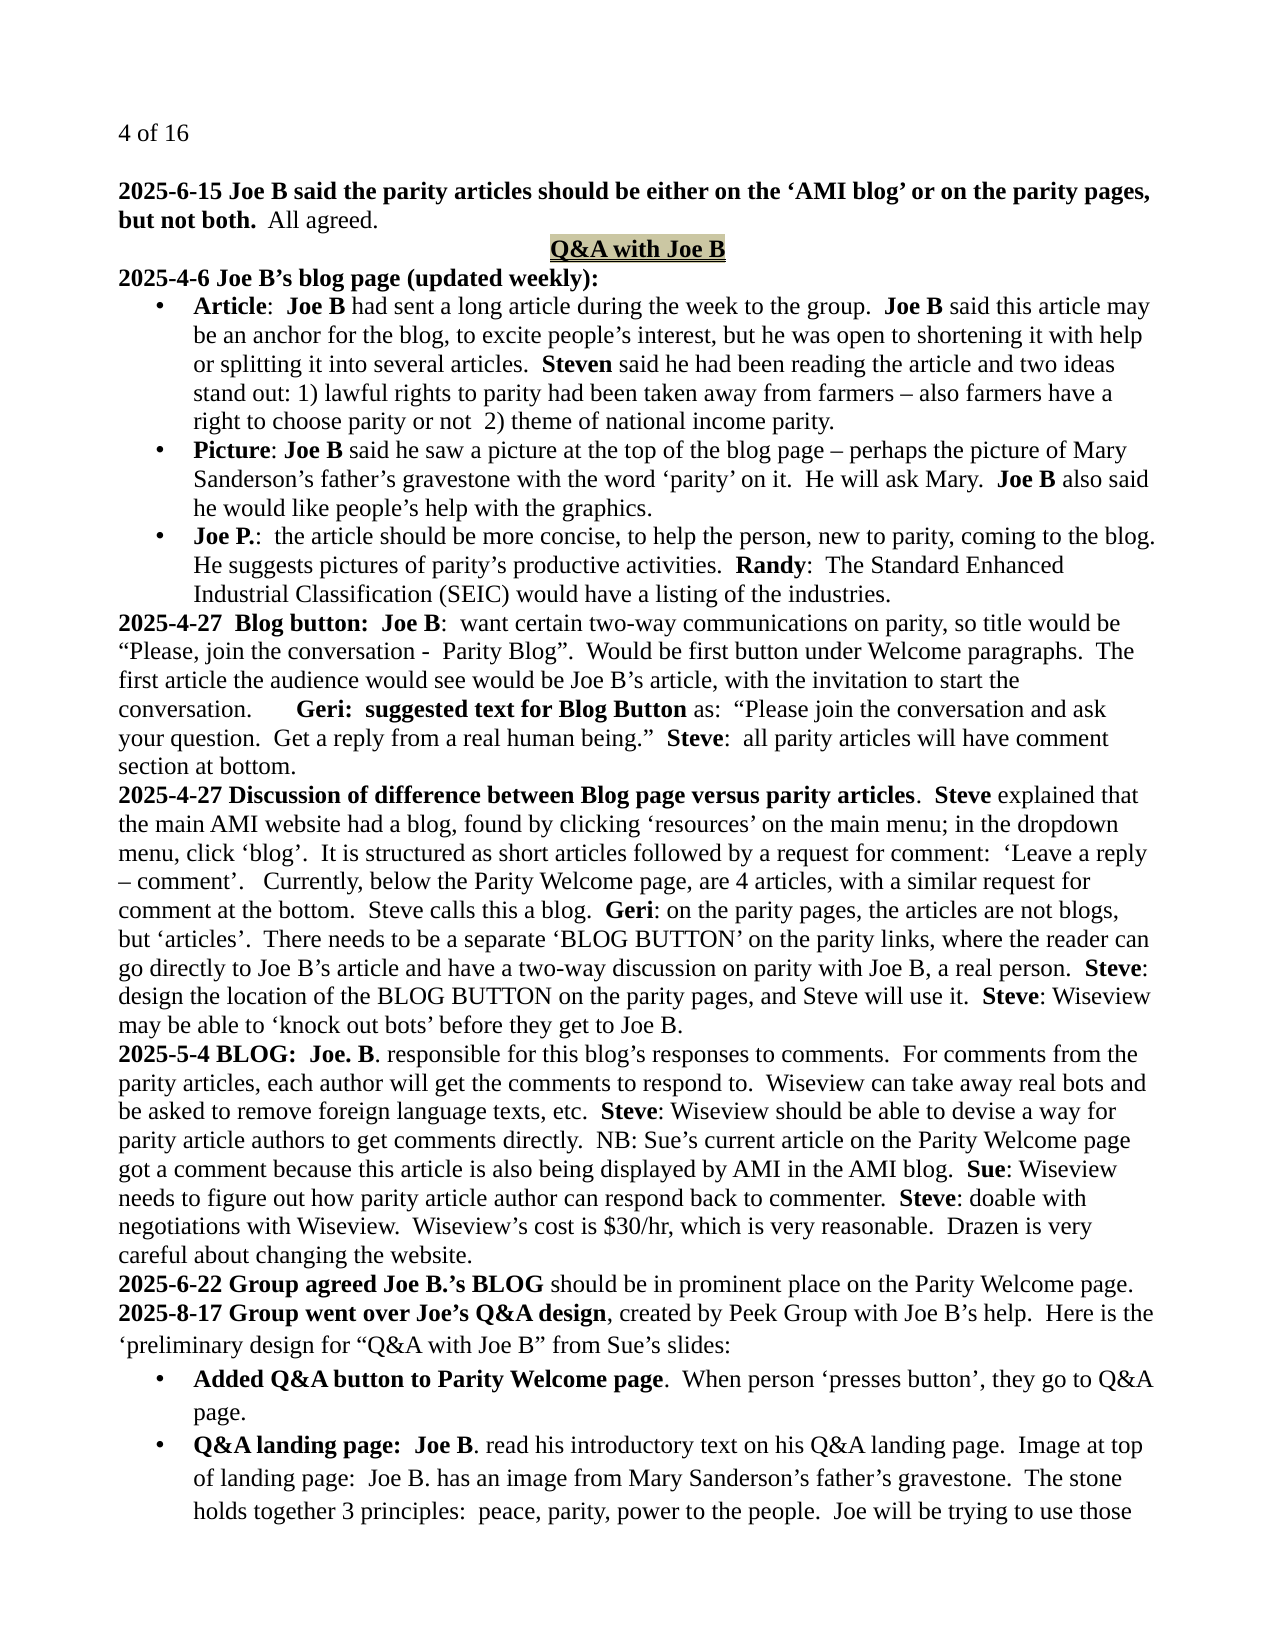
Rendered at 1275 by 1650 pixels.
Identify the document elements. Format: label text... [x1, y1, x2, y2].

text 2025-4-6 Joe B’s blog page (updated weekly): [118, 263, 1157, 291]
text 2025-6-22 Group agreed Joe B.’s BLOG should be in prominent place on the Parity Welcome page. [118, 1269, 1157, 1298]
text Q&A with Joe B [118, 234, 1157, 263]
list Q&A landing page: Joe B. read his introductory text on his Q&A landing page. Image at top of landing page: Joe B. has an image from Mary Sanderson’s father’s gravestone. The stone holds together 3 principles: peace, parity, power to the people. Joe will be trying to use those [156, 1430, 1157, 1524]
list Article: Joe B had sent a long article during the week to the group. Joe B said this article may be an anchor for the blog, to excite people’s interest, but he was open to shortening it with help or splitting it into several articles. Steven said he had been reading the article and two ideas stand out: 1) lawful rights to parity had been taken away from farmers – also farmers have a right to choose parity or not 2) theme of national income parity. [156, 291, 1157, 435]
list Joe P.: the article should be more concise, to help the person, new to parity, coming to the blog. He suggests pictures of parity’s productive activities. Randy: The Standard Enhanced Industrial Classification (SEIC) would have a listing of the industries. [156, 521, 1157, 608]
list Added Q&A button to Parity Welcome page. When person ‘presses button’, they go to Q&A page. [156, 1364, 1157, 1425]
list Picture: Joe B said he saw a picture at the top of the blog page – perhaps the picture of Mary Sanderson’s father’s gravestone with the word ‘parity’ on it. He will ask Mary. Joe B also said he would like people’s help with the graphics. [156, 435, 1157, 521]
text 2025-5-4 BLOG: Joe. B. responsible for this blog’s responses to comments. For comments from the parity articles, each author will get the comments to respond to. Wiseview can take away real bots and be asked to remove foreign language texts, etc. Steve: Wiseview should be able to devise a way for parity article authors to get comments directly. NB: Sue’s current article on the Parity Welcome page got a comment because this article is also being displayed by AMI in the AMI blog. Sue: Wiseview needs to figure out how parity article author can respond back to commenter. Steve: doable with negotiations with Wiseview. Wiseview’s cost is $30/hr, which is very reasonable. Drazen is very careful about changing the website. [118, 1039, 1157, 1269]
text 2025-6-15 Joe B said the parity articles should be either on the ‘AMI blog’ or on the parity pages, but not both. All agreed. [118, 176, 1157, 234]
text 2025-4-27 Blog button: Joe B: want certain two-way communications on parity, so title would be “Please, join the conversation - Parity Blog”. Would be first button under Welcome paragraphs. The first article the audience would see would be Joe B’s article, with the invitation to start the conversation. Geri: suggested text for Blog Button as: “Please join the conversation and ask your question. Get a reply from a real human being.” Steve: all parity articles will have comment section at bottom. [118, 608, 1157, 780]
text 2025-8-17 Group went over Joe’s Q&A design, created by Peek Group with Joe B’s help. Here is the ‘preliminary design for “Q&A with Joe B” from Sue’s slides: [118, 1298, 1157, 1359]
text 2025-4-27 Discussion of difference between Blog page versus parity articles. Steve explained that the main AMI website had a blog, found by clicking ‘resources’ on the main menu; in the dropdown menu, click ‘blog’. It is structured as short articles followed by a request for comment: ‘Leave a reply – comment’. Currently, below the Parity Welcome page, are 4 articles, with a similar request for comment at the bottom. Steve calls this a blog. Geri: on the parity pages, the articles are not blogs, but ‘articles’. There needs to be a separate ‘BLOG BUTTON’ on the parity links, where the reader can go directly to Joe B’s article and have a two-way discussion on parity with Joe B, a real person. Steve: design the location of the BLOG BUTTON on the parity pages, and Steve will use it. Steve: Wiseview may be able to ‘knock out bots’ before they get to Joe B. [118, 780, 1157, 1039]
